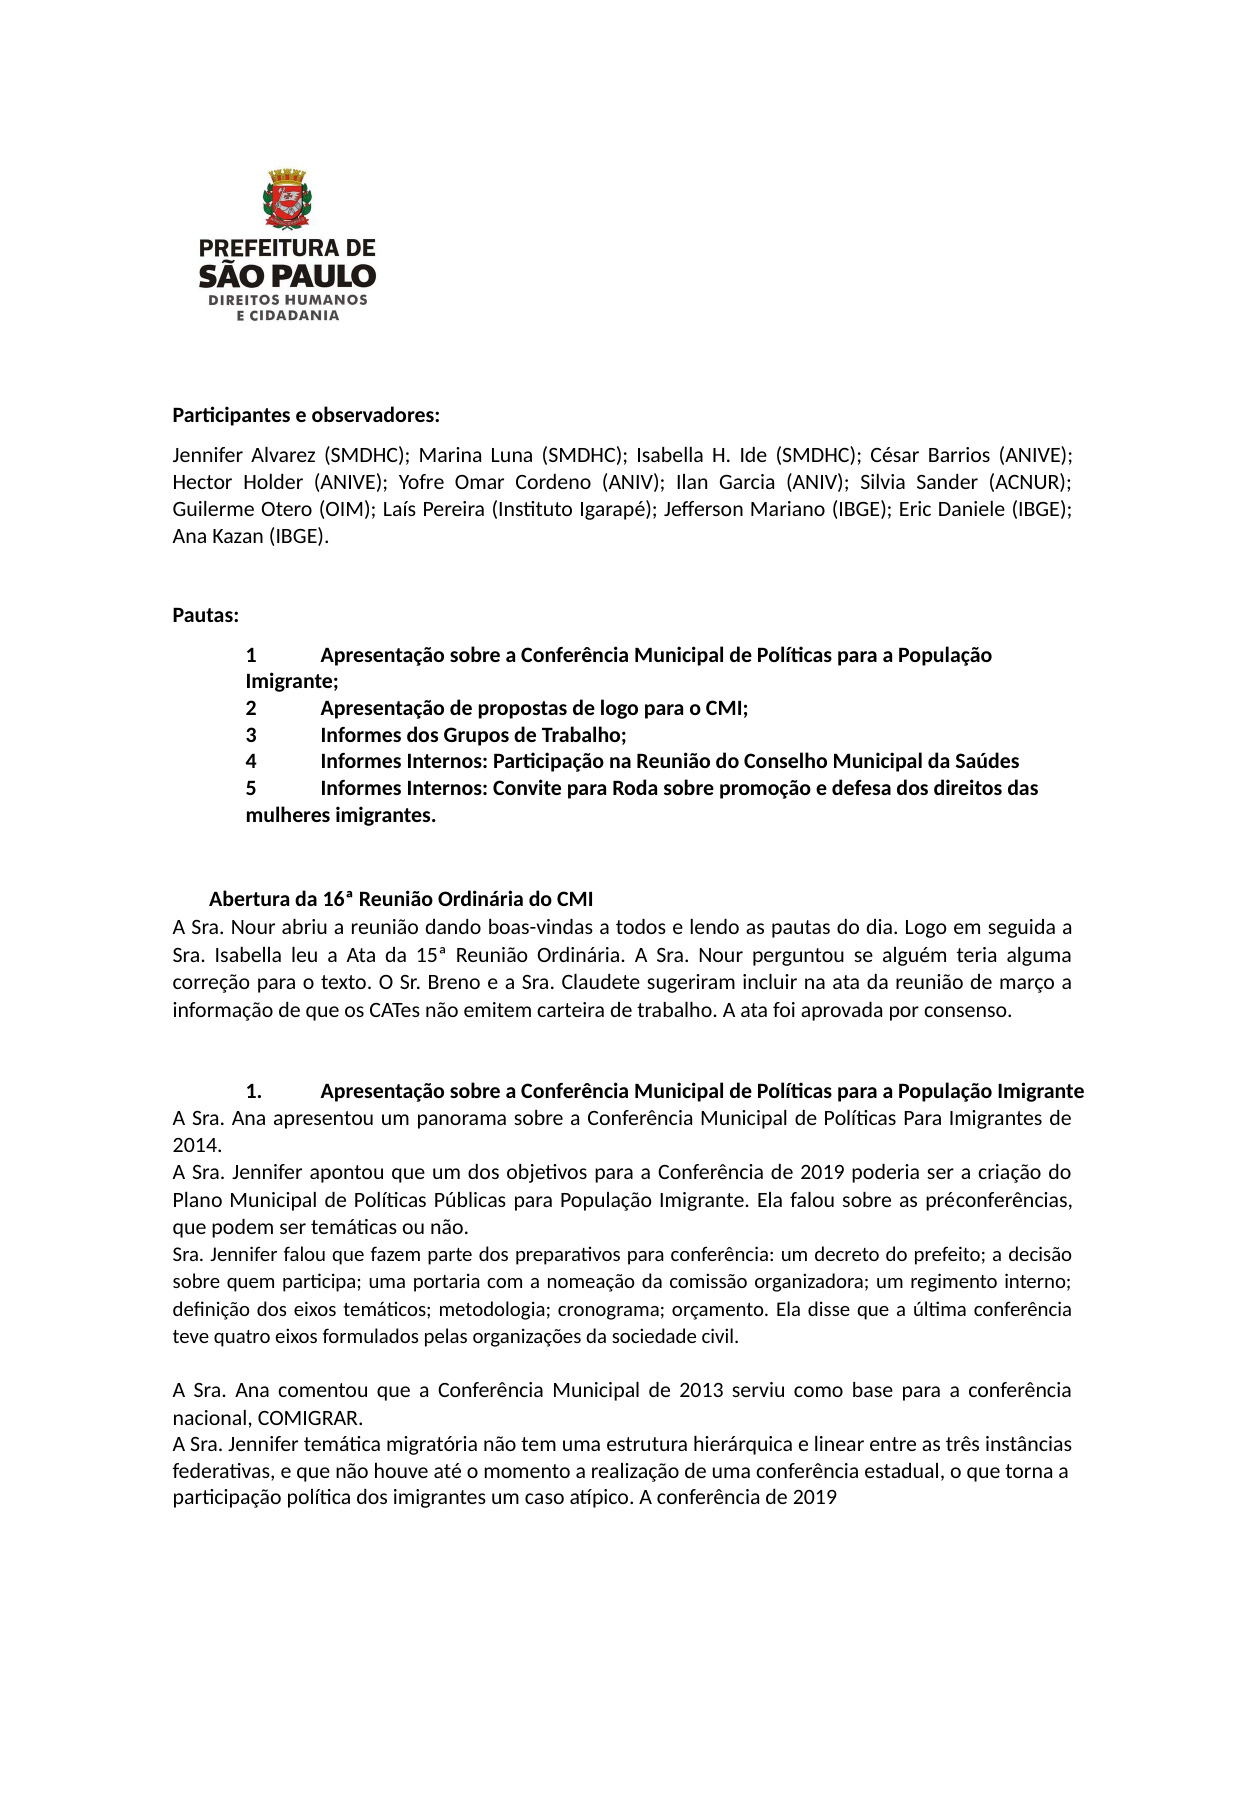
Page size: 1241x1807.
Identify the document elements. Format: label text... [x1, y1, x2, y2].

list Informes dos Grupos de Trabalho; [245, 721, 1076, 747]
text 1. Apresentação sobre a Conferência Municipal de Políticas para a População Imigrante [245, 1076, 1152, 1103]
list Informes Internos: Participação na Reunião do Conselho Municipal da Saúdes [245, 747, 1076, 774]
text Participantes e observadores: [172, 401, 533, 428]
list Apresentação de propostas de logo para o CMI; [245, 694, 1076, 721]
text A Sra. Ana comentou que a Conferência Municipal de 2013 serviu como base para a conferência nacional, COMIGRAR. [172, 1376, 1073, 1430]
list Apresentação sobre a Conferência Municipal de Políticas para a População Imigrante; [245, 641, 1076, 694]
list Informes Internos: Convite para Roda sobre promoção e defesa dos direitos das mulheres imigrantes. [245, 774, 1076, 827]
text A Sra. Nour abriu a reunião dando boas-vindas a todos e lendo as pautas do dia. Logo em seguida a Sra. Isabella leu a Ata da 15ª Reunião Ordinária. A Sra. Nour perguntou se alguém teria alguma correção para o texto. O Sr. Breno e a Sra. Claudete sugeriram incluir na ata da reunião de março a informação de que os CATes não emitem carteira de trabalho. A ata foi aprovada por consenso. [172, 913, 1073, 1022]
text A Sra. Ana apresentou um panorama sobre a Conferência Municipal de Políticas Para Imigrantes de 2014. [172, 1103, 1073, 1158]
picture [155, 146, 420, 344]
text Jennifer Alvarez (SMDHC); Marina Luna (SMDHC); Isabella H. Ide (SMDHC); César Barrios (ANIVE); Hector Holder (ANIVE); Yofre Omar Cordeno (ANIV); Ilan Garcia (ANIV); Silvia Sander (ACNUR); Guilerme Otero (OIM); Laís Pereira (Instituto Igarapé); Jefferson Mariano (IBGE); Eric Daniele (IBGE); Ana Kazan (IBGE). [172, 441, 1074, 549]
text Sra. Jennifer falou que fazem parte dos preparativos para conferência: um decreto do prefeito; a decisão sobre quem participa; uma portaria com a nomeação da comissão organizadora; um regimento interno; definição dos eixos temáticos; metodologia; cronograma; orçamento. Ela disse que a última conferência teve quatro eixos formulados pelas organizações da sociedade civil. [172, 1239, 1074, 1349]
text A Sra. Jennifer apontou que um dos objetivos para a Conferência de 2019 poderia ser a criação do Plano Municipal de Políticas Públicas para População Imigrante. Ela falou sobre as pré­conferências, que podem ser temáticas ou não. [172, 1158, 1073, 1239]
text Abertura da 16ª Reunião Ordinária do CMI [209, 885, 689, 912]
text Pautas: [172, 601, 327, 628]
text A Sra. Jennifer temática migratória não tem uma estrutura hierárquica e linear entre as três instâncias federativas, e que não houve até o momento a realização de uma conferência estadual, o que torna a participação política dos imigrantes um caso atípico. A conferência de 2019 [172, 1430, 1073, 1510]
